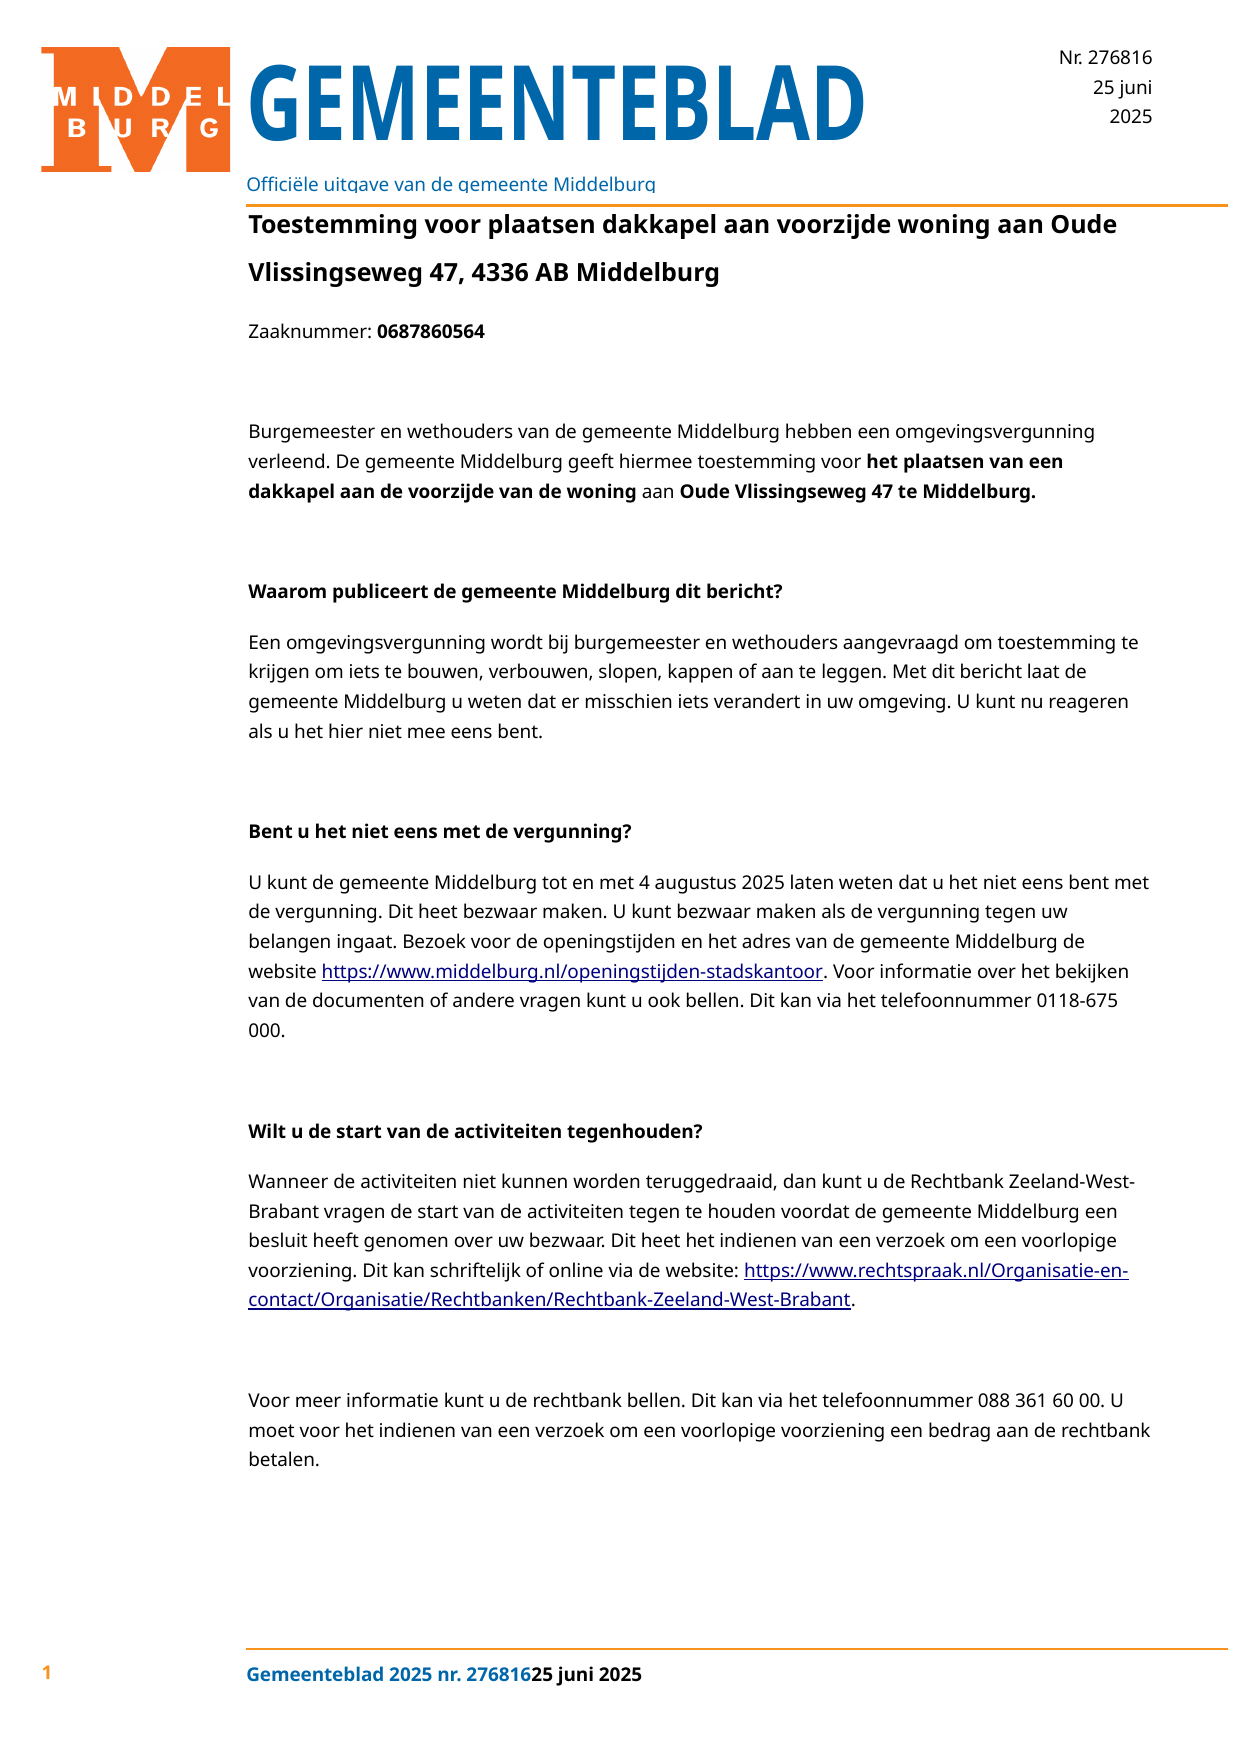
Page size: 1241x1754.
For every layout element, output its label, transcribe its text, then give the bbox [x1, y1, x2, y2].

text Zaaknummer: 0687860564 [248, 318, 1152, 344]
text Burgemeester en wethouders van de gemeente Middelburg hebben een omgevingsvergunning verleend. De gemeente Middelburg geeft hiermee toestemming voor het plaatsen van een dakkapel aan de voorzijde van de woning aan Oude Vlissingseweg 47 te Middelburg. [248, 419, 1152, 504]
text Wanneer de activiteiten niet kunnen worden teruggedraaid, dan kunt u de Rechtbank Zeeland-West-Brabant vragen de start van de activiteiten tegen te houden voordat de gemeente Middelburg een besluit heeft genomen over uw bezwaar. Dit heet het indienen van een verzoek om een voorlopige voorziening. Dit kan schriftelijk of online via de website: https://www.rechtspraak.nl/Organisatie-en-contact/Organisatie/Rechtbanken/Rechtbank-Zeeland-West-Brabant. [248, 1168, 1152, 1312]
text Toestemming voor plaatsen dakkapel aan voorzijde woning aan Oude Vlissingseweg 47, 4336 AB Middelburg [248, 207, 1152, 288]
picture [41, 47, 231, 172]
text Wilt u de start van de activiteiten tegenhouden? [248, 1118, 1152, 1144]
text Bent u het niet eens met de vergunning? [248, 819, 1152, 844]
text Een omgevingsvergunning wordt bij burgemeester en wethouders aangevraagd om toestemming te krijgen om iets te bouwen, verbouwen, slopen, kappen of aan te leggen. Met dit bericht laat de gemeente Middelburg u weten dat er misschien iets verandert in uw omgeving. U kunt nu reageren als u het hier niet mee eens bent. [248, 629, 1152, 744]
text U kunt de gemeente Middelburg tot en met 4 augustus 2025 laten weten dat u het niet eens bent met de vergunning. Dit heet bezwaar maken. U kunt bezwaar maken als de vergunning tegen uw belangen ingaat. Bezoek voor de openingstijden en het adres van de gemeente Middelburg de website https://www.middelburg.nl/openingstijden-stadskantoor. Voor informatie over het bekijken van de documenten of andere vragen kunt u ook bellen. Dit kan via het telefoonnummer 0118-675 000. [248, 869, 1152, 1043]
text Voor meer informatie kunt u de rechtbank bellen. Dit kan via het telefoonnummer 088 361 60 00. U moet voor het indienen van een verzoek om een voorlopige voorziening een bedrag aan de rechtbank betalen. [248, 1387, 1152, 1472]
text Waarom publiceert de gemeente Middelburg dit bericht? [248, 579, 1152, 604]
